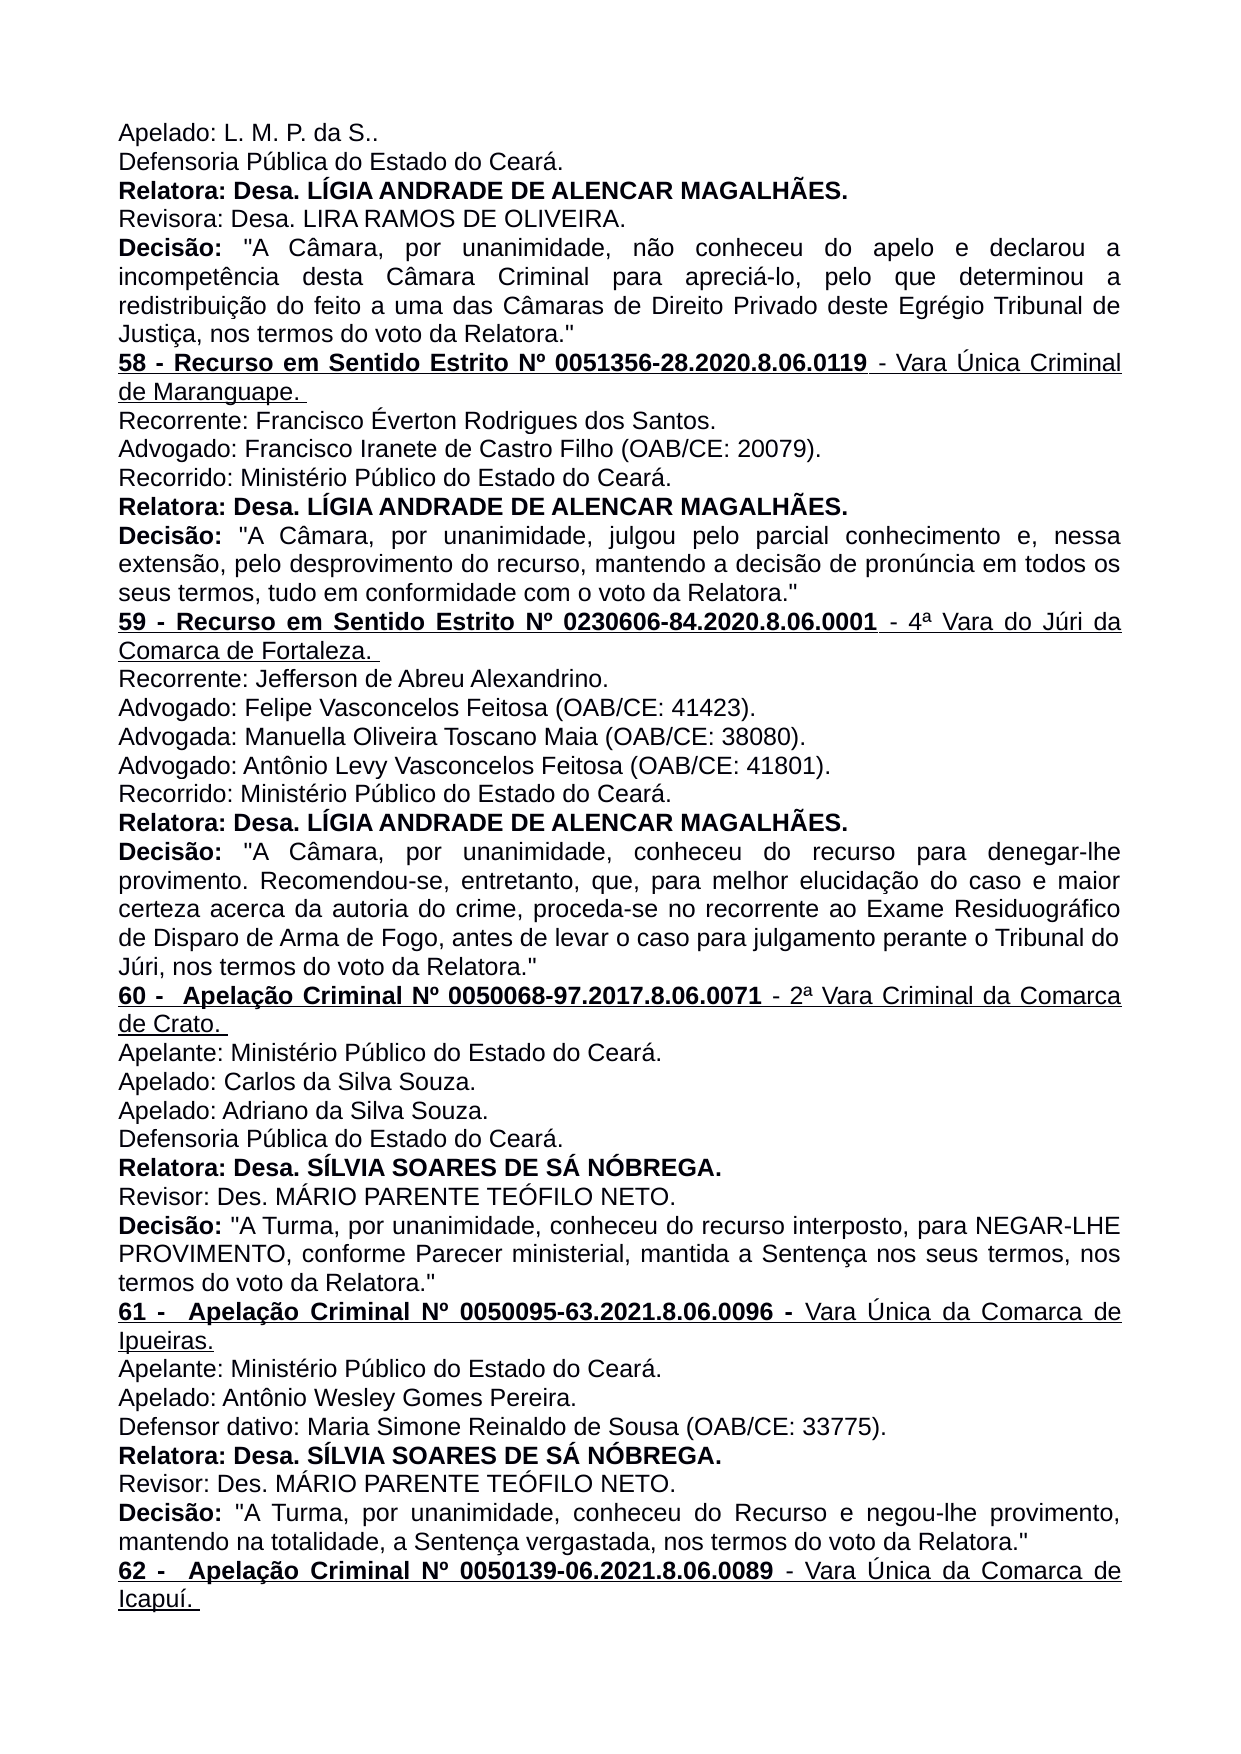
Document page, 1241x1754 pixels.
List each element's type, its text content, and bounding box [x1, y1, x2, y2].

text Apelado: L. M. P. da S.. [118, 118, 1122, 147]
text Apelado: Carlos da Silva Souza. [118, 1067, 1122, 1096]
text Apelante: Ministério Público do Estado do Ceará. [118, 1038, 1122, 1067]
text Relatora: Desa. LÍGIA ANDRADE DE ALENCAR MAGALHÃES. [118, 176, 1122, 204]
text Relatora: Desa. SÍLVIA SOARES DE SÁ NÓBREGA. [118, 1441, 1122, 1469]
text Relatora: Desa. LÍGIA ANDRADE DE ALENCAR MAGALHÃES. [118, 808, 1122, 837]
text Ipueiras. [118, 1323, 1122, 1354]
text Recorrente: Francisco Éverton Rodrigues dos Santos. [118, 406, 1122, 434]
text Comarca de Fortaleza. [118, 633, 1122, 664]
text 61 - Apelação Criminal Nº 0050095-63.2021.8.06.0096 - Vara Única da Comarca de [118, 1297, 1122, 1322]
text Decisão: "A Turma, por unanimidade, conheceu do recurso interposto, para NEGAR-LHE PROVIMENTO, conforme Parecer ministerial, mantida a Sentença nos seus termos, nos termos do voto da Relatora." [118, 1211, 1122, 1297]
text Icapuí. [118, 1582, 1122, 1613]
text Advogado: Felipe Vasconcelos Feitosa (OAB/CE: 41423). [118, 693, 1122, 722]
text Recorrente: Jefferson de Abreu Alexandrino. [118, 664, 1122, 693]
text Advogado: Francisco Iranete de Castro Filho (OAB/CE: 20079). [118, 434, 1122, 463]
text Defensor dativo: Maria Simone Reinaldo de Sousa (OAB/CE: 33775). [118, 1412, 1122, 1441]
text de Crato. [118, 1007, 1122, 1038]
text Advogada: Manuella Oliveira Toscano Maia (OAB/CE: 38080). [118, 722, 1122, 751]
text 62 - Apelação Criminal Nº 0050139-06.2021.8.06.0089 - Vara Única da Comarca de [118, 1556, 1122, 1581]
text Revisor: Des. MÁRIO PARENTE TEÓFILO NETO. [118, 1182, 1122, 1211]
text Recorrido: Ministério Público do Estado do Ceará. [118, 463, 1122, 492]
text Relatora: Desa. LÍGIA ANDRADE DE ALENCAR MAGALHÃES. [118, 492, 1122, 521]
text Revisora: Desa. LIRA RAMOS DE OLIVEIRA. [118, 204, 1122, 233]
text Decisão: "A Câmara, por unanimidade, não conheceu do apelo e declarou a incompetência desta Câmara Criminal para apreciá-lo, pelo que determinou a redistribuição do feito a uma das Câmaras de Direito Privado deste Egrégio Tribunal de Justiça, nos termos do voto da Relatora." [118, 233, 1122, 348]
text Defensoria Pública do Estado do Ceará. [118, 1124, 1122, 1153]
text Decisão: "A Turma, por unanimidade, conheceu do Recurso e negou-lhe provimento, mantendo na totalidade, a Sentença vergastada, nos termos do voto da Relatora." [118, 1498, 1122, 1556]
text Apelante: Ministério Público do Estado do Ceará. [118, 1354, 1122, 1383]
text Revisor: Des. MÁRIO PARENTE TEÓFILO NETO. [118, 1469, 1122, 1498]
text de Maranguape. [118, 374, 1122, 406]
text Apelado: Antônio Wesley Gomes Pereira. [118, 1383, 1122, 1412]
text 60 - Apelação Criminal Nº 0050068-97.2017.8.06.0071 - 2ª Vara Criminal da Comarca [118, 981, 1122, 1006]
text Decisão: "A Câmara, por unanimidade, conheceu do recurso para denegar-lhe provimento. Recomendou-se, entretanto, que, para melhor elucidação do caso e maior certeza acerca da autoria do crime, proceda-se no recorrente ao Exame Residuográfico de Disparo de Arma de Fogo, antes de levar o caso para julgamento perante o Tribunal do Júri, nos termos do voto da Relatora." [118, 837, 1122, 981]
text 58 - Recurso em Sentido Estrito Nº 0051356-28.2020.8.06.0119 - Vara Única Criminal [118, 348, 1122, 373]
text 59 - Recurso em Sentido Estrito Nº 0230606-84.2020.8.06.0001 - 4ª Vara do Júri da [118, 607, 1122, 632]
text Decisão: "A Câmara, por unanimidade, julgou pelo parcial conhecimento e, nessa extensão, pelo desprovimento do recurso, mantendo a decisão de pronúncia em todos os seus termos, tudo em conformidade com o voto da Relatora." [118, 521, 1122, 607]
text Recorrido: Ministério Público do Estado do Ceará. [118, 779, 1122, 808]
text Advogado: Antônio Levy Vasconcelos Feitosa (OAB/CE: 41801). [118, 751, 1122, 779]
text Relatora: Desa. SÍLVIA SOARES DE SÁ NÓBREGA. [118, 1153, 1122, 1182]
text Apelado: Adriano da Silva Souza. [118, 1096, 1122, 1124]
text Defensoria Pública do Estado do Ceará. [118, 147, 1122, 176]
